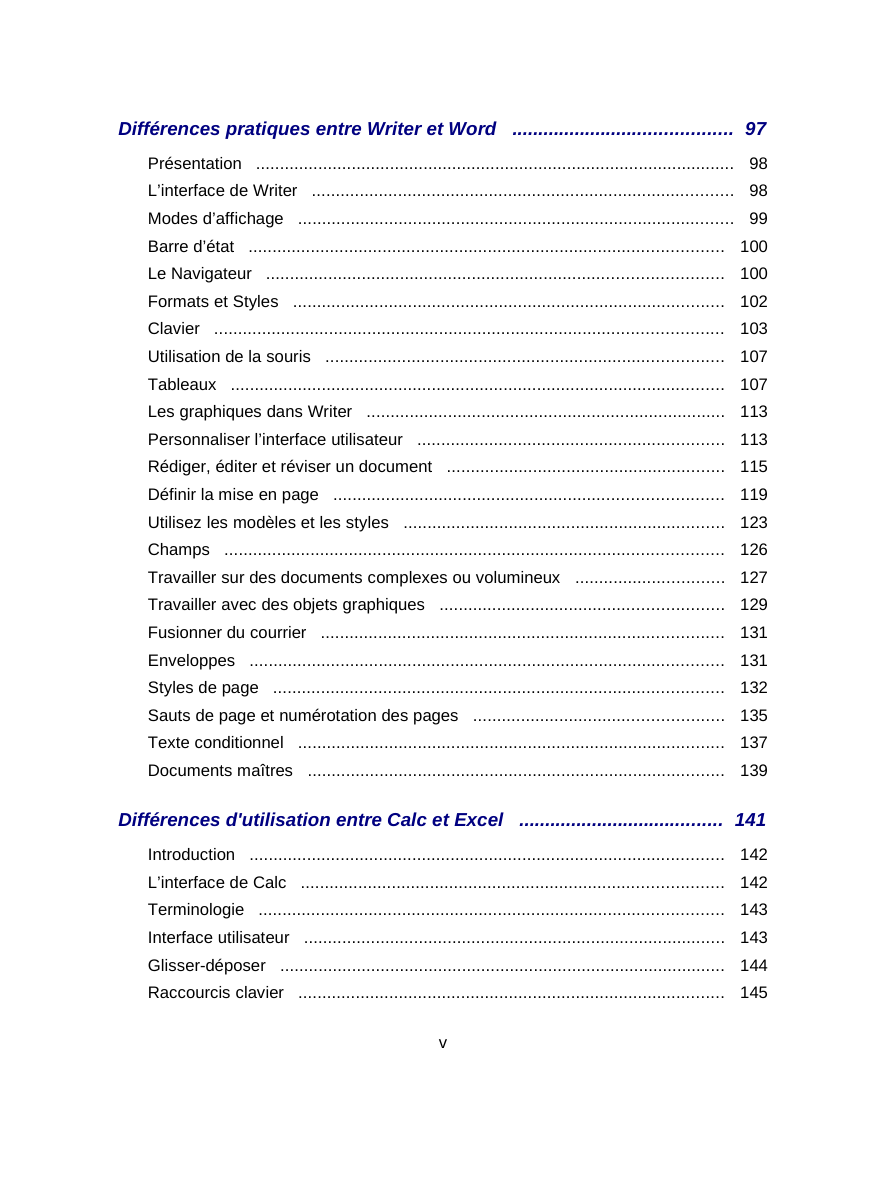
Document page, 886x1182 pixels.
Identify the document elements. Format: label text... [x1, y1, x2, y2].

text Utilisez les modèles et les styles 123 [148, 513, 768, 532]
text Les graphiques dans Writer 113 [148, 402, 768, 421]
text Glisser-déposer 144 [148, 956, 768, 974]
text Rédiger, éditer et réviser un document 115 [148, 458, 768, 476]
text L’interface de Calc 142 [148, 873, 768, 892]
text Le Navigateur 100 [148, 264, 768, 283]
text Introduction 142 [148, 845, 768, 864]
text Raccourcis clavier 145 [148, 983, 768, 1002]
text Formats et Styles 102 [148, 292, 768, 311]
text Terminologie 143 [148, 901, 768, 919]
text Documents maîtres 139 [148, 761, 768, 780]
text Texte conditionnel 137 [148, 734, 768, 752]
text Interface utilisateur 143 [148, 928, 768, 947]
text Fusionner du courrier 131 [148, 623, 768, 642]
text Travailler sur des documents complexes ou volumineux 127 [148, 568, 768, 587]
text Travailler avec des objets graphiques 129 [148, 596, 768, 614]
text Utilisation de la souris 107 [148, 347, 768, 366]
text Clavier 103 [148, 319, 768, 338]
text Enveloppes 131 [148, 651, 768, 669]
text Modes d’affichage 99 [148, 209, 768, 228]
text Champs 126 [148, 540, 768, 559]
text Définir la mise en page 119 [148, 485, 768, 504]
text Différences d'utilisation entre Calc et Excel 141 [118, 809, 768, 831]
text Différences pratiques entre Writer et Word 97 [118, 118, 768, 139]
text Tableaux 107 [148, 375, 768, 393]
text Personnaliser l’interface utilisateur 113 [148, 430, 768, 449]
text Barre d’état 100 [148, 237, 768, 256]
text Styles de page 132 [148, 678, 768, 697]
text L’interface de Writer 98 [148, 182, 768, 200]
text Présentation 98 [148, 154, 768, 173]
text Sauts de page et numérotation des pages 135 [148, 706, 768, 725]
